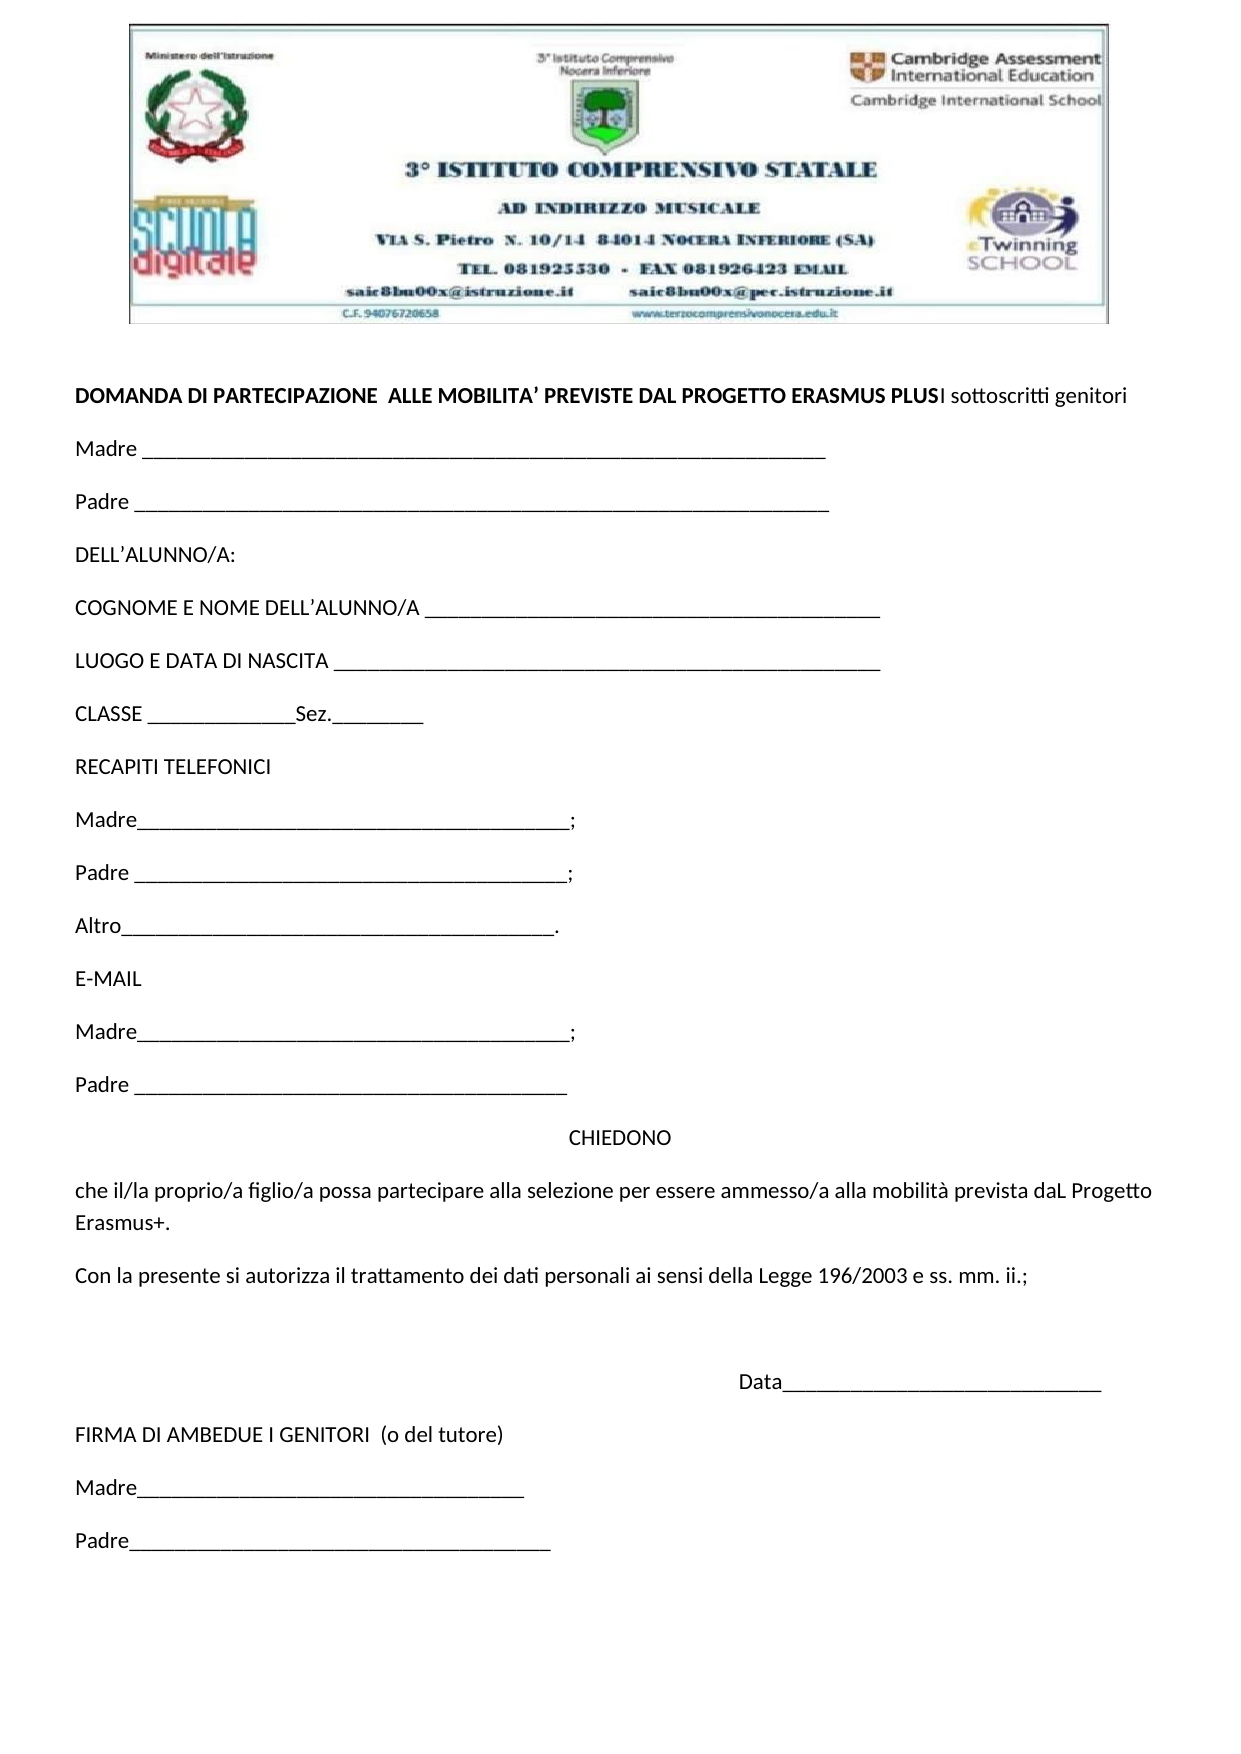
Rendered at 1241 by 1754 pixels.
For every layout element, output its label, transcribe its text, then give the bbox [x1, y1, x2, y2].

text Data____________________________ [75, 1367, 1165, 1395]
text Padre ______________________________________; [75, 858, 1165, 886]
text Madre__________________________________ [75, 1473, 1165, 1501]
text Padre_____________________________________ [75, 1526, 1165, 1554]
text che il/la proprio/a figlio/a possa partecipare alla selezione per essere ammesso/a alla mobilità prevista daL Progetto Erasmus+. [75, 1176, 1165, 1236]
text Madre______________________________________; [75, 805, 1165, 833]
text DELL’ALUNNO/A: [75, 540, 1165, 568]
text CLASSE _____________Sez.________ [75, 699, 1165, 727]
text Padre ______________________________________ [75, 1070, 1165, 1098]
text Madre ____________________________________________________________ [75, 434, 1165, 462]
text Con la presente si autorizza il trattamento dei dati personali ai sensi della Legge 196/2003 e ss. mm. ii.; [75, 1261, 1165, 1289]
text DOMANDA DI PARTECIPAZIONE ALLE MOBILITA’ PREVISTE DAL PROGETTO ERASMUS PLUSI sottoscritti genitori [75, 381, 1165, 409]
text E-MAIL [75, 964, 1165, 992]
text Padre _____________________________________________________________ [75, 487, 1165, 515]
text Altro______________________________________. [75, 911, 1165, 939]
text LUOGO E DATA DI NASCITA ________________________________________________ [75, 646, 1165, 674]
text FIRMA DI AMBEDUE I GENITORI (o del tutore) [75, 1420, 1165, 1448]
text Madre______________________________________; [75, 1017, 1165, 1045]
text COGNOME E NOME DELL’ALUNNO/A ________________________________________ [75, 593, 1165, 621]
text RECAPITI TELEFONICI [75, 752, 1165, 780]
text CHIEDONO [75, 1123, 1165, 1151]
